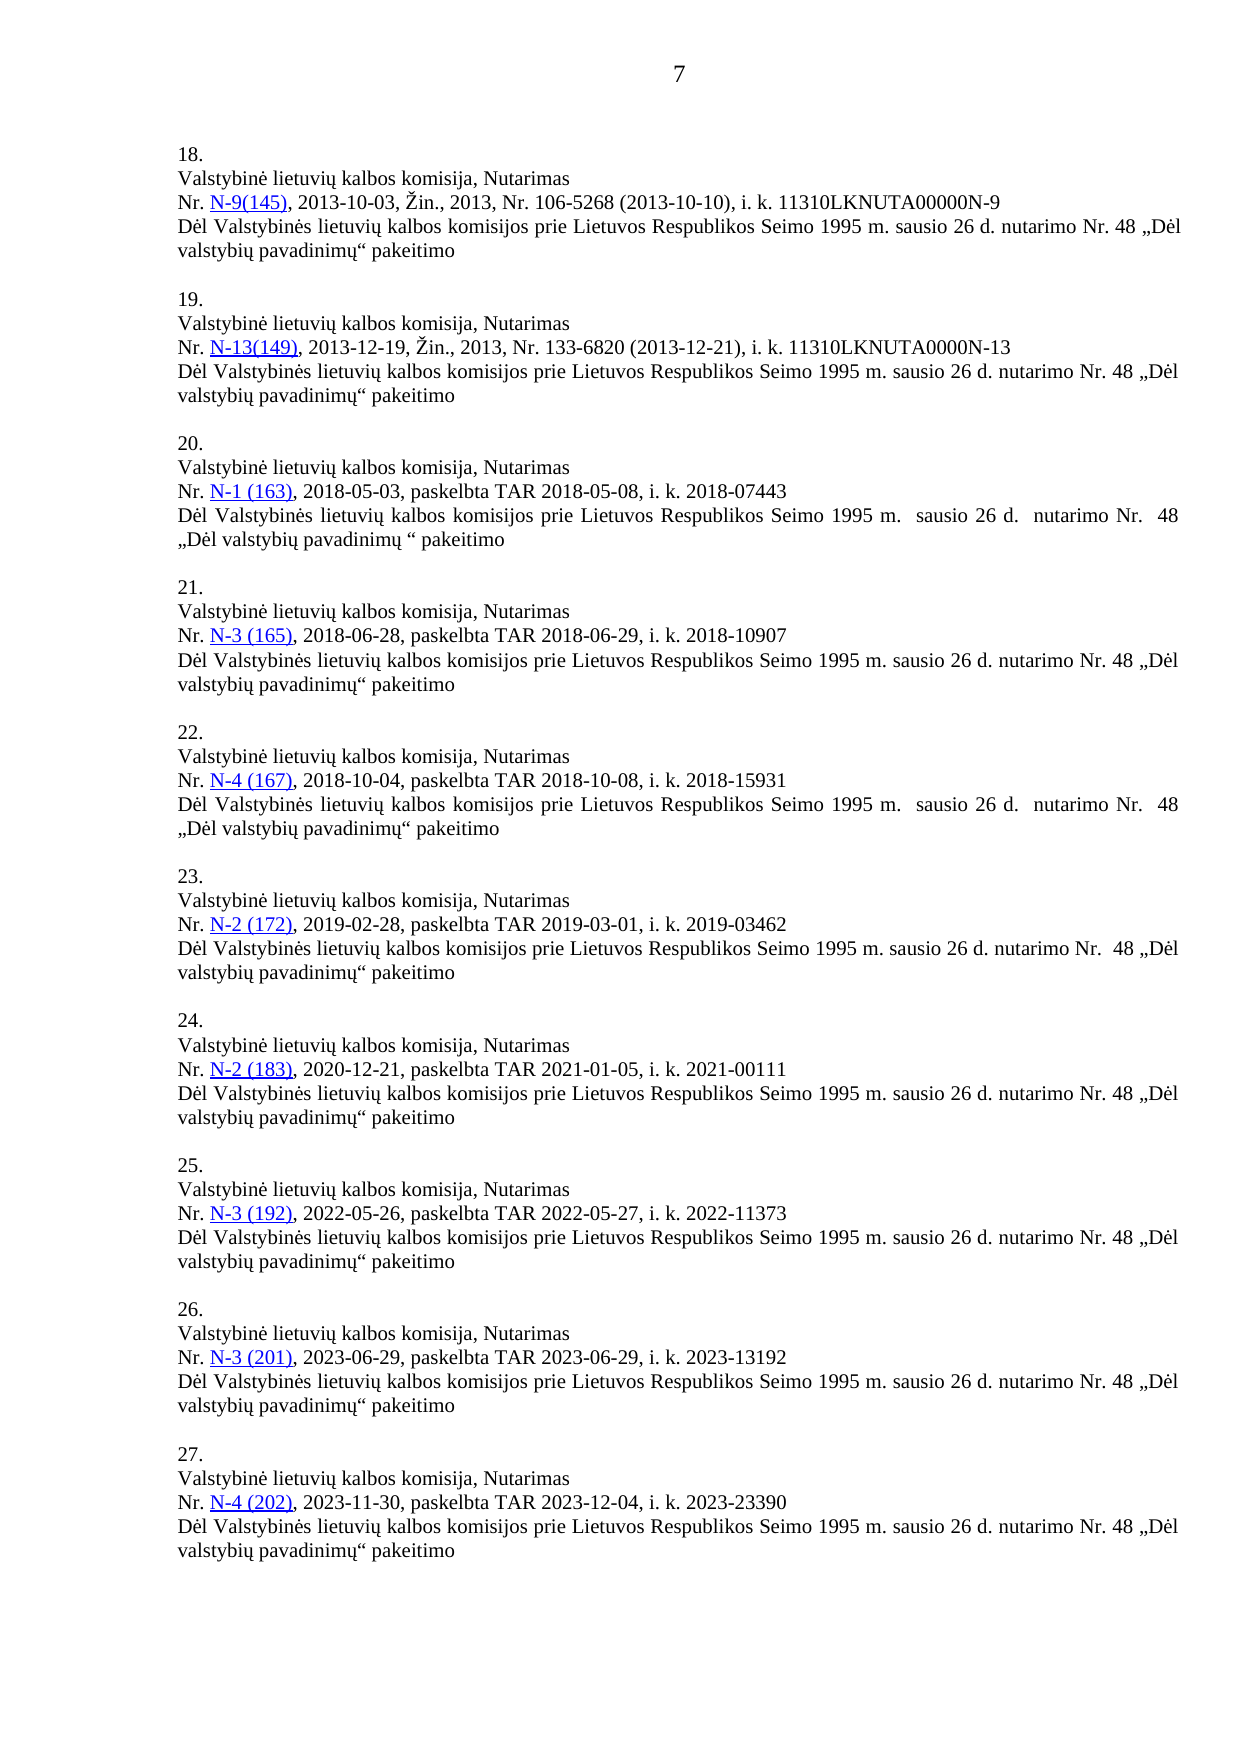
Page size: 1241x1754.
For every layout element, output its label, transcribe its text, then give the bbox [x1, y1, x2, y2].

text Dėl Valstybinės lietuvių kalbos komisijos prie Lietuvos Respublikos Seimo 1995 m. sausio 26 d. nutarimo Nr. 48 „Dėl valstybių pavadinimų“ pakeitimo [177, 359, 1181, 407]
text Nr. N-13(149), 2013-12-19, Žin., 2013, Nr. 133-6820 (2013-12-21), i. k. 11310LKNUTA0000N-13 [177, 335, 1181, 359]
text 25. [177, 1153, 1181, 1177]
text Dėl Valstybinės lietuvių kalbos komisijos prie Lietuvos Respublikos Seimo 1995 m. sausio 26 d. nutarimo Nr. 48 „Dėl valstybių pavadinimų“ pakeitimo [177, 1225, 1181, 1273]
text Dėl Valstybinės lietuvių kalbos komisijos prie Lietuvos Respublikos Seimo 1995 m. sausio 26 d. nutarimo Nr. 48 „Dėl valstybių pavadinimų “ pakeitimo [177, 503, 1181, 551]
text 18. [177, 142, 1181, 166]
text Dėl Valstybinės lietuvių kalbos komisijos prie Lietuvos Respublikos Seimo 1995 m. sausio 26 d. nutarimo Nr. 48 „Dėl valstybių pavadinimų“ pakeitimo [177, 936, 1181, 984]
text Valstybinė lietuvių kalbos komisija, Nutarimas [177, 166, 1181, 190]
text Valstybinė lietuvių kalbos komisija, Nutarimas [177, 1466, 1181, 1490]
text Nr. N-3 (201), 2023-06-29, paskelbta TAR 2023-06-29, i. k. 2023-13192 [177, 1345, 1181, 1369]
text Dėl Valstybinės lietuvių kalbos komisijos prie Lietuvos Respublikos Seimo 1995 m. sausio 26 d. nutarimo Nr. 48 „Dėl valstybių pavadinimų“ pakeitimo [177, 214, 1181, 262]
text Dėl Valstybinės lietuvių kalbos komisijos prie Lietuvos Respublikos Seimo 1995 m. sausio 26 d. nutarimo Nr. 48 „Dėl valstybių pavadinimų“ pakeitimo [177, 1369, 1181, 1417]
text Valstybinė lietuvių kalbos komisija, Nutarimas [177, 599, 1181, 623]
text 19. [177, 287, 1181, 311]
text Dėl Valstybinės lietuvių kalbos komisijos prie Lietuvos Respublikos Seimo 1995 m. sausio 26 d. nutarimo Nr. 48 „Dėl valstybių pavadinimų“ pakeitimo [177, 1514, 1181, 1562]
text Dėl Valstybinės lietuvių kalbos komisijos prie Lietuvos Respublikos Seimo 1995 m. sausio 26 d. nutarimo Nr. 48 „Dėl valstybių pavadinimų“ pakeitimo [177, 647, 1181, 696]
text Valstybinė lietuvių kalbos komisija, Nutarimas [177, 1032, 1181, 1057]
text Valstybinė lietuvių kalbos komisija, Nutarimas [177, 1177, 1181, 1201]
text Valstybinė lietuvių kalbos komisija, Nutarimas [177, 888, 1181, 912]
text Nr. N-3 (192), 2022-05-26, paskelbta TAR 2022-05-27, i. k. 2022-11373 [177, 1201, 1181, 1225]
text 23. [177, 864, 1181, 888]
text Valstybinė lietuvių kalbos komisija, Nutarimas [177, 455, 1181, 479]
text 20. [177, 431, 1181, 455]
text 24. [177, 1008, 1181, 1032]
text Valstybinė lietuvių kalbos komisija, Nutarimas [177, 1321, 1181, 1345]
text 27. [177, 1442, 1181, 1466]
text Nr. N-2 (183), 2020-12-21, paskelbta TAR 2021-01-05, i. k. 2021-00111 [177, 1057, 1181, 1081]
text Valstybinė lietuvių kalbos komisija, Nutarimas [177, 744, 1181, 768]
text 21. [177, 575, 1181, 599]
text Valstybinė lietuvių kalbos komisija, Nutarimas [177, 311, 1181, 335]
text Nr. N-9(145), 2013-10-03, Žin., 2013, Nr. 106-5268 (2013-10-10), i. k. 11310LKNUTA00000N-9 [177, 190, 1181, 214]
text Nr. N-4 (202), 2023-11-30, paskelbta TAR 2023-12-04, i. k. 2023-23390 [177, 1490, 1181, 1514]
text 26. [177, 1297, 1181, 1321]
text 22. [177, 720, 1181, 744]
text Nr. N-3 (165), 2018-06-28, paskelbta TAR 2018-06-29, i. k. 2018-10907 [177, 623, 1181, 647]
text Dėl Valstybinės lietuvių kalbos komisijos prie Lietuvos Respublikos Seimo 1995 m. sausio 26 d. nutarimo Nr. 48 „Dėl valstybių pavadinimų“ pakeitimo [177, 1081, 1181, 1129]
text Nr. N-2 (172), 2019-02-28, paskelbta TAR 2019-03-01, i. k. 2019-03462 [177, 912, 1181, 936]
text Nr. N-1 (163), 2018-05-03, paskelbta TAR 2018-05-08, i. k. 2018-07443 [177, 479, 1181, 503]
text Nr. N-4 (167), 2018-10-04, paskelbta TAR 2018-10-08, i. k. 2018-15931 [177, 768, 1181, 792]
text Dėl Valstybinės lietuvių kalbos komisijos prie Lietuvos Respublikos Seimo 1995 m. sausio 26 d. nutarimo Nr. 48 „Dėl valstybių pavadinimų“ pakeitimo [177, 792, 1181, 840]
